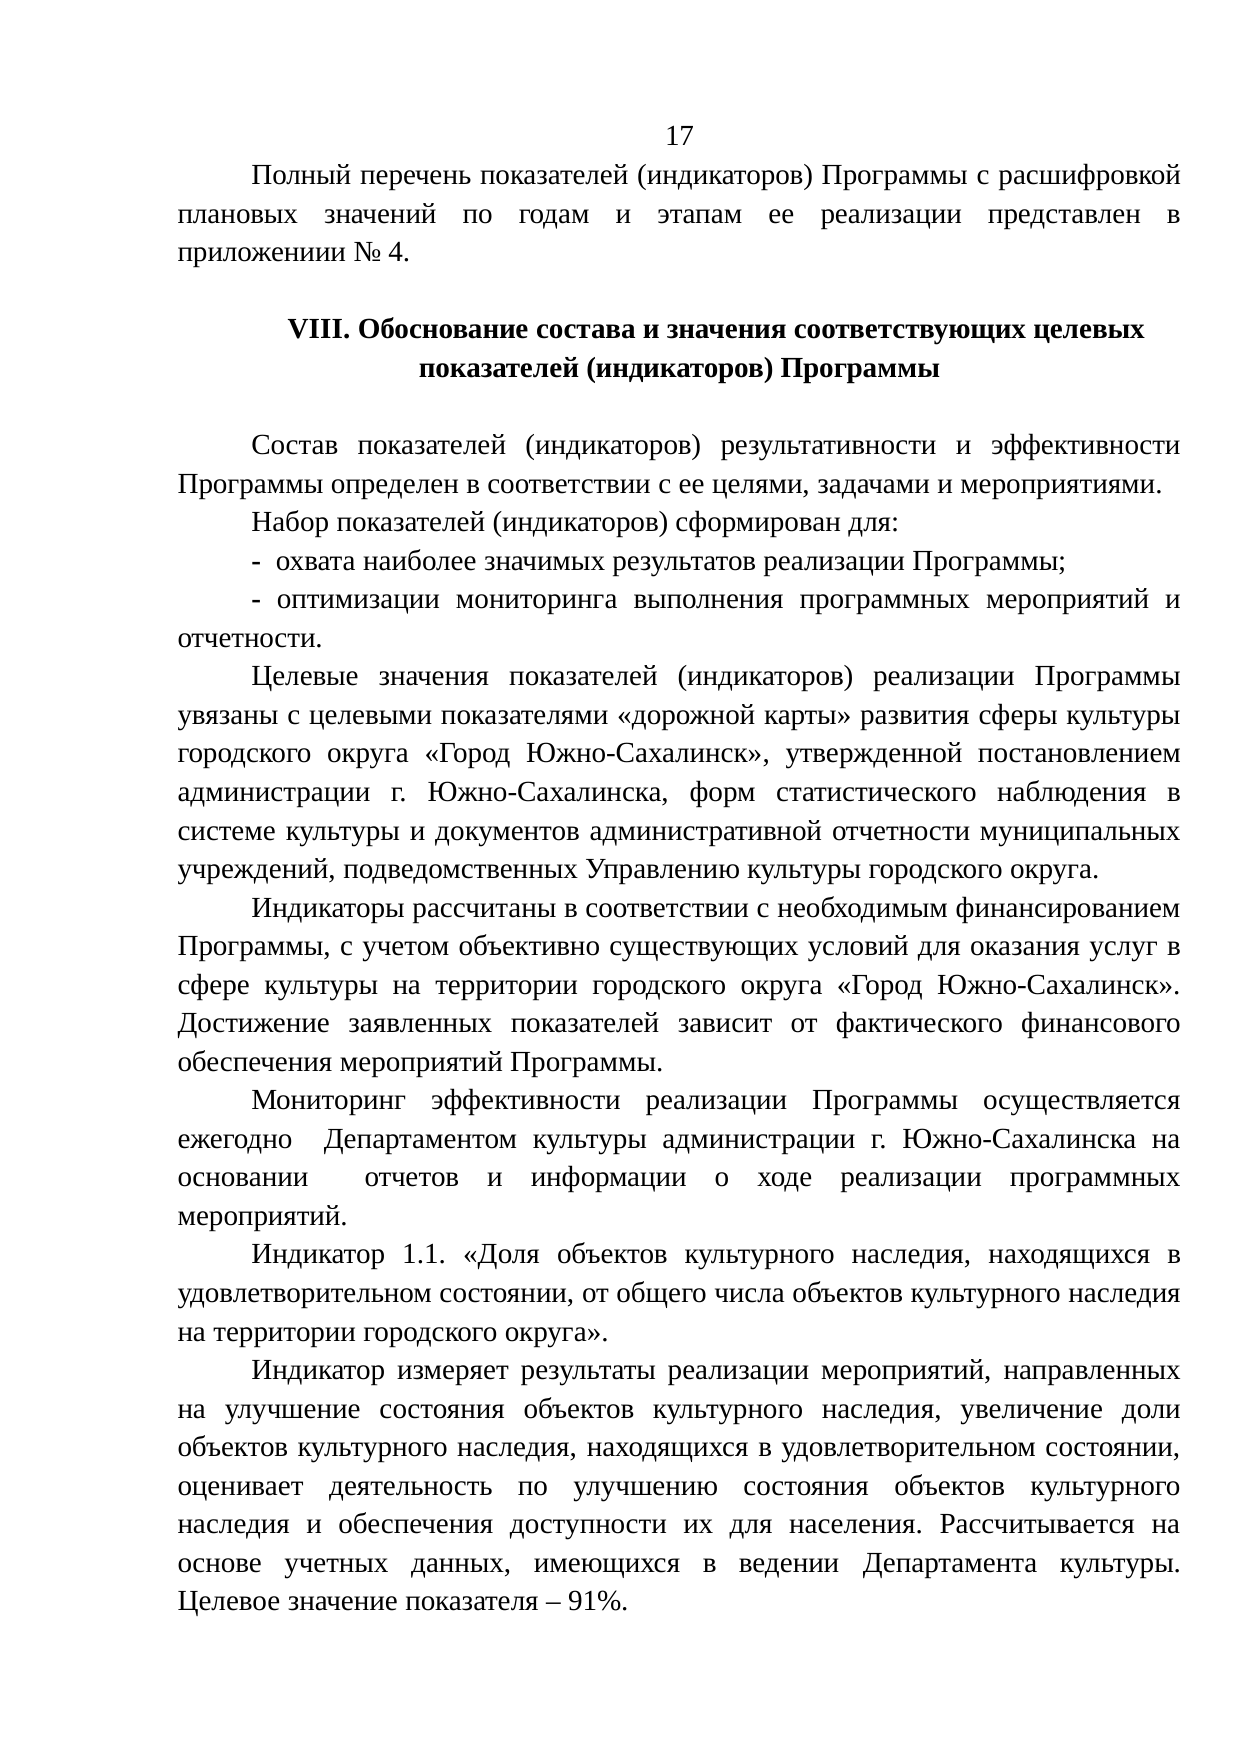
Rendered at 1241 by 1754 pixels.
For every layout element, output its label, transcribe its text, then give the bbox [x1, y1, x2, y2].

text Индикатор 1.1. «Доля объектов культурного наследия, находящихся в удовлетворительном состоянии, от общего числа объектов культурного наследия на территории городского округа». [177, 1237, 1181, 1347]
text Полный перечень показателей (индикаторов) Программы с расшифровкой плановых значений по годам и этапам ее реализации представлен в приложениии № 4. [177, 158, 1181, 268]
text Целевые значения показателей (индикаторов) реализации Программы увязаны с целевыми показателями «дорожной карты» развития сферы культуры городского округа «Город Южно-Сахалинск», утвержденной постановлением администрации г. Южно-Сахалинска, форм статистического наблюдения в системе культуры и документов административной отчетности муниципальных учреждений, подведомственных Управлению культуры городского округа. [177, 659, 1181, 885]
text Мониторинг эффективности реализации Программы осуществляется ежегодно Департаментом культуры администрации г. Южно-Сахалинска на основании отчетов и информации о ходе реализации программных мероприятий. [177, 1083, 1181, 1232]
text - оптимизации мониторинга выполнения программных мероприятий и отчетности. [177, 582, 1181, 654]
text Набор показателей (индикаторов) сформирован для: [177, 504, 1181, 538]
subtitle VIII. Обоснование состава и значения соответствующих целевых показателей (индикаторов) Программы [177, 312, 1181, 384]
text - охвата наиболее значимых результатов реализации Программы; [177, 543, 1181, 577]
text Индикатор измеряет результаты реализации мероприятий, направленных на улучшение состояния объектов культурного наследия, увеличение доли объектов культурного наследия, находящихся в удовлетворительном состоянии, оценивает деятельность по улучшению состояния объектов культурного наследия и обеспечения доступности их для населения. Рассчитывается на основе учетных данных, имеющихся в ведении Департамента культуры. Целевое значение показателя – 91%. [177, 1352, 1181, 1617]
text Индикаторы рассчитаны в соответствии с необходимым финансированием Программы, с учетом объективно существующих условий для оказания услуг в сфере культуры на территории городского округа «Город Южно-Сахалинск». Достижение заявленных показателей зависит от фактического финансового обеспечения мероприятий Программы. [177, 890, 1181, 1078]
text Состав показателей (индикаторов) результативности и эффективности Программы определен в соответствии с ее целями, задачами и мероприятиями. [177, 427, 1181, 499]
